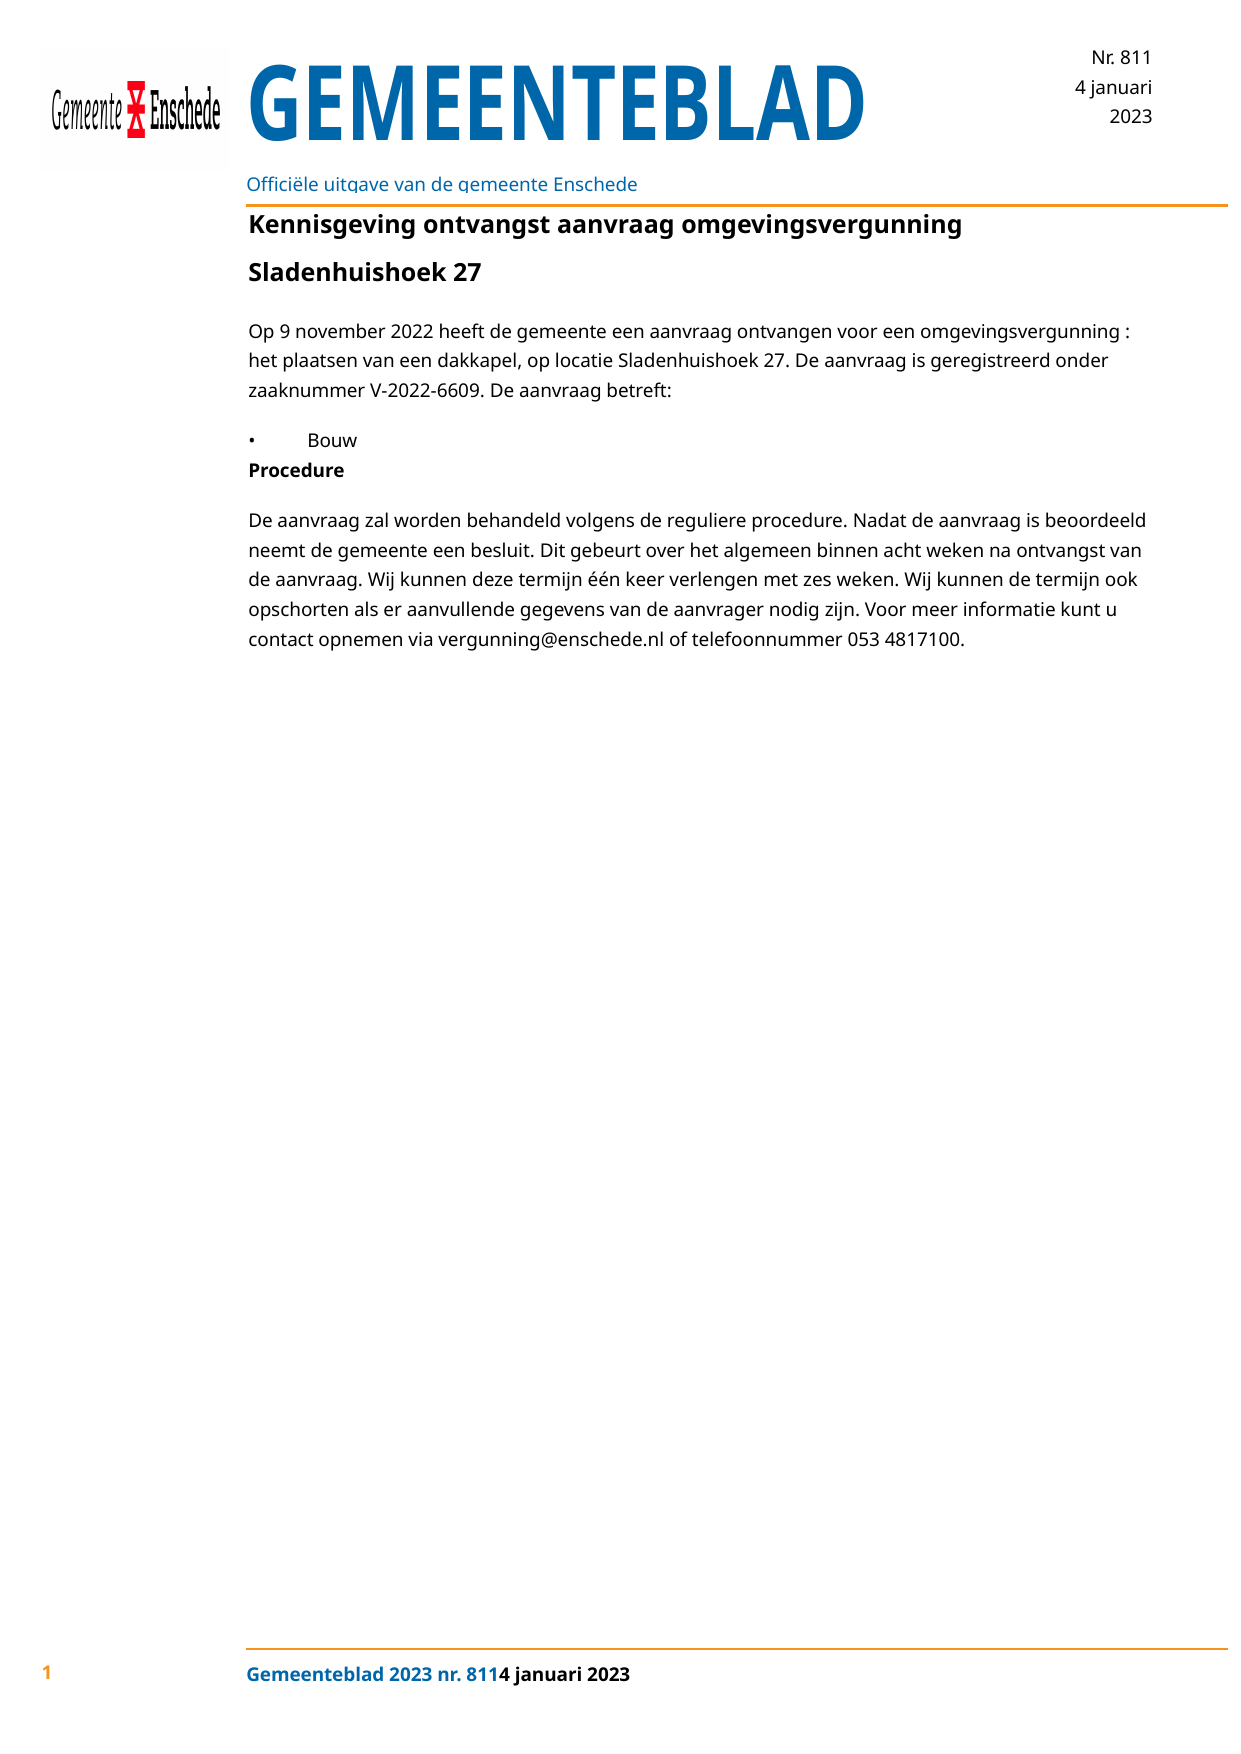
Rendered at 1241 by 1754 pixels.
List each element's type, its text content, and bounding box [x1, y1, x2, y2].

list Bouw [248, 427, 1152, 453]
text Procedure [248, 457, 1152, 483]
picture [41, 47, 231, 172]
text De aanvraag zal worden behandeld volgens de reguliere procedure. Nadat de aanvraag is beoordeeld neemt de gemeente een besluit. Dit gebeurt over het algemeen binnen acht weken na ontvangst van de aanvraag. Wij kunnen deze termijn één keer verlengen met zes weken. Wij kunnen de termijn ook opschorten als er aanvullende gegevens van de aanvrager nodig zijn. Voor meer informatie kunt u contact opnemen via vergunning@enschede.nl of telefoonnummer 053 4817100. [248, 507, 1152, 652]
text Op 9 november 2022 heeft de gemeente een aanvraag ontvangen voor een omgevingsvergunning : het plaatsen van een dakkapel, op locatie Sladenhuishoek 27. De aanvraag is geregistreerd onder zaaknummer V-2022-6609. De aanvraag betreft: [248, 318, 1152, 403]
text Kennisgeving ontvangst aanvraag omgevingsvergunning Sladenhuishoek 27 [248, 207, 1152, 288]
